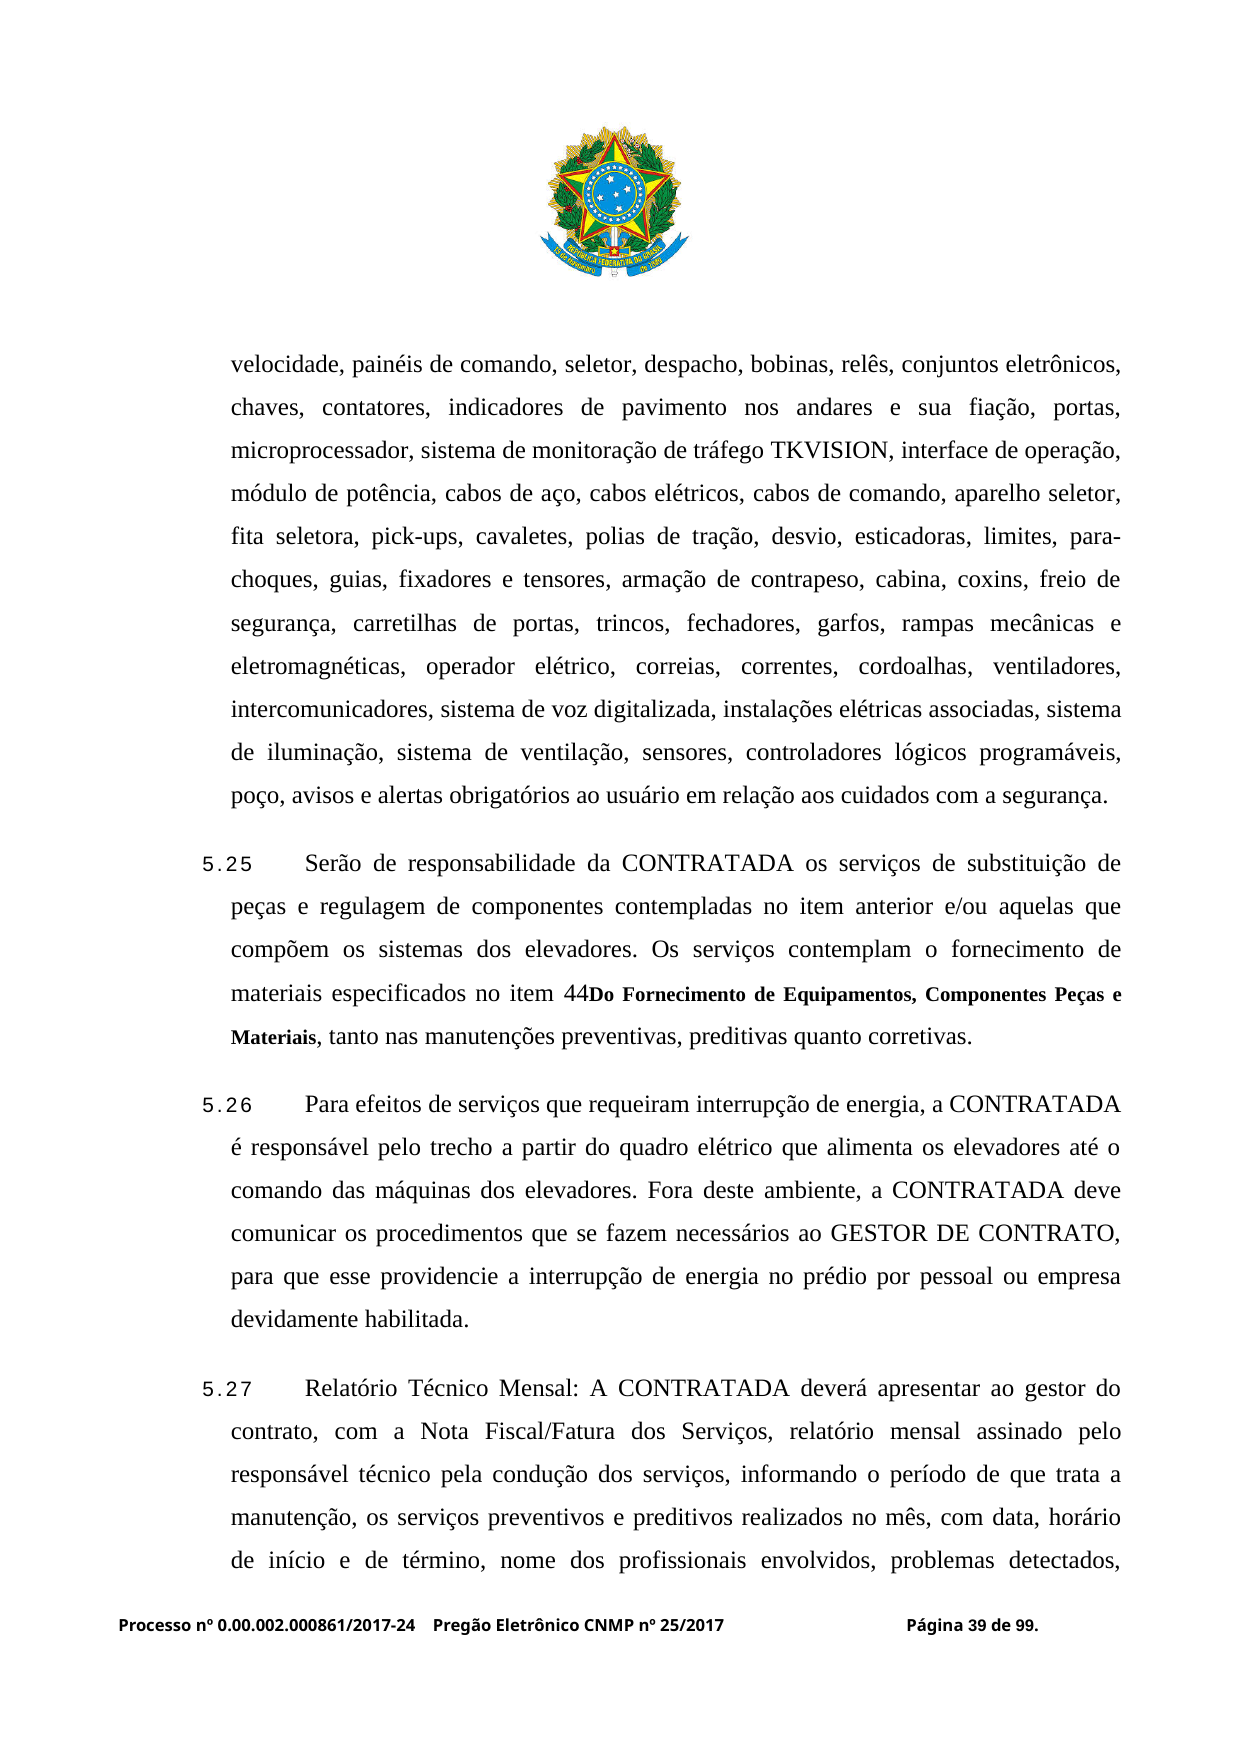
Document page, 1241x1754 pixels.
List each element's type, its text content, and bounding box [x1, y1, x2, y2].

list velocidade, painéis de comando, seletor, despacho, bobinas, relês, conjuntos eletrônicos, chaves, contatores, indicadores de pavimento nos andares e sua fiação, portas, microprocessador, sistema de monitoração de tráfego TKVISION, interface de operação, módulo de potência, cabos de aço, cabos elétricos, cabos de comando, aparelho seletor, fita seletora, pick-ups, cavaletes, polias de tração, desvio, esticadoras, limites, para-choques, guias, fixadores e tensores, armação de contrapeso, cabina, coxins, freio de segurança, carretilhas de portas, trincos, fechadores, garfos, rampas mecânicas e eletromagnéticas, operador elétrico, correias, correntes, cordoalhas, ventiladores, intercomunicadores, sistema de voz digitalizada, instalações elétricas associadas, sistema de iluminação, sistema de ventilação, sensores, controladores lógicos programáveis, poço, avisos e alertas obrigatórios ao usuário em relação aos cuidados com a segurança. [193, 349, 1122, 809]
list Para efeitos de serviços que requeiram interrupção de energia, a CONTRATADA é responsável pelo trecho a partir do quadro elétrico que alimenta os elevadores até o comando das máquinas dos elevadores. Fora deste ambiente, a CONTRATADA deve comunicar os procedimentos que se fazem necessários ao GESTOR DE CONTRATO, para que esse providencie a interrupção de energia no prédio por pessoal ou empresa devidamente habilitada. [193, 1089, 1122, 1333]
list Relatório Técnico Mensal: A CONTRATADA deverá apresentar ao gestor do contrato, com a Nota Fiscal/Fatura dos Serviços, relatório mensal assinado pelo responsável técnico pela condução dos serviços, informando o período de que trata a manutenção, os serviços preventivos e preditivos realizados no mês, com data, horário de início e de término, nome dos profissionais envolvidos, problemas detectados, [193, 1373, 1122, 1574]
list Serão de responsabilidade da CONTRATADA os serviços de substituição de peças e regulagem de componentes contempladas no item anterior e/ou aquelas que compõem os sistemas dos elevadores. Os serviços contemplam o fornecimento de materiais especificados no item 43Do Fornecimento de Equipamentos, Componentes Peças e Materiais, tanto nas manutenções preventivas, preditivas quanto corretivas. [193, 848, 1122, 1049]
